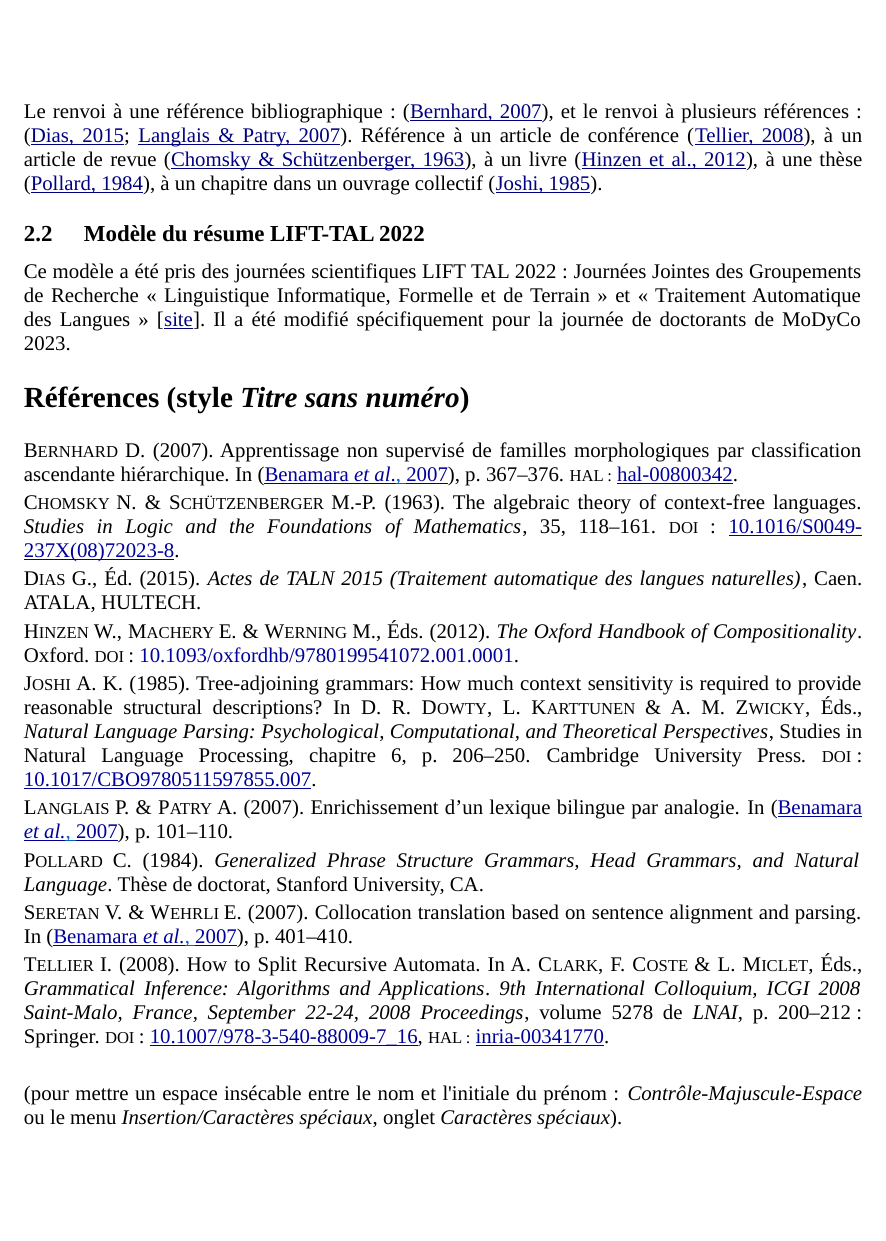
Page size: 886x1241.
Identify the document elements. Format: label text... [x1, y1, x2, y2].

subtitle Modèle du résume LIFT-TAL 2022 [24, 220, 862, 247]
text (pour mettre un espace insécable entre le nom et l'initiale du prénom : Contrôle-Majuscule-Espace ou le menu Insertion/Caractères spéciaux, onglet Caractères spéciaux). [24, 1081, 862, 1129]
text BERNHARD D. (2007). Apprentissage non supervisé de familles morphologiques par classification ascendante hiérarchique. In (Benamara et al., 2007), p. 367–376. HAL : hal-00800342. [24, 438, 862, 486]
text HINZEN W., MACHERY E. & WERNING M., Éds. (2012). The Oxford Handbook of Compositionality. Oxford. DOI : 10.1093/oxfordhb/9780199541072.001.0001. [24, 618, 862, 667]
text CHOMSKY N. & SCHÜTZENBERGER M.-P. (1963). The algebraic theory of context-free languages. Studies in Logic and the Foundations of Mathematics, 35, 118–161. DOI : 10.1016/S0049-237X(08)72023-8. [24, 490, 862, 562]
text POLLARD C. (1984). Generalized Phrase Structure Grammars, Head Grammars, and Natural Language. Thèse de doctorat, Stanford University, CA. [24, 848, 862, 896]
text SERETAN V. & WEHRLI E. (2007). Collocation translation based on sentence alignment and parsing. In (Benamara et al., 2007), p. 401–410. [24, 900, 862, 948]
text Ce modèle a été pris des journées scientifiques LIFT TAL 2022 : Journées Jointes des Groupements de Recherche « Linguistique Informatique, Formelle et de Terrain » et « Traitement Automatique des Langues » [site]. Il a été modifié spécifiquement pour la journée de doctorants de MoDyCo 2023. [24, 259, 862, 355]
text TELLIER I. (2008). How to Split Recursive Automata. In A. CLARK, F. COSTE & L. MICLET, Éds., Grammatical Inference: Algorithms and Applications. 9th International Colloquium, ICGI 2008 Saint-Malo, France, September 22-24, 2008 Proceedings, volume 5278 de LNAI, p. 200–212 : Springer. DOI : 10.1007/978-3-540-88009-7_16, HAL : inria-00341770. [24, 952, 862, 1048]
text DIAS G., Éd. (2015). Actes de TALN 2015 (Traitement automatique des langues naturelles), Caen. ATALA, HULTECH. [24, 566, 862, 614]
text LANGLAIS P. & PATRY A. (2007). Enrichissement d’un lexique bilingue par analogie. In (Benamara et al., 2007), p. 101–110. [24, 795, 862, 843]
text Références (style Titre sans numéro) [24, 380, 862, 414]
text Le renvoi à une référence bibliographique : (Bernhard, 2007), et le renvoi à plusieurs références : (Dias, 2015; Langlais & Patry, 2007). Référence à un article de conférence (Tellier, 2008), à un article de revue (Chomsky & Schützenberger, 1963), à un livre (Hinzen et al., 2012), à une thèse (Pollard, 1984), à un chapitre dans un ouvrage collectif (Joshi, 1985). [24, 99, 862, 195]
text JOSHI A. K. (1985). Tree-adjoining grammars: How much context sensitivity is required to provide reasonable structural descriptions? In D. R. DOWTY, L. KARTTUNEN & A. M. ZWICKY, Éds., Natural Language Parsing: Psychological, Computational, and Theoretical Perspectives, Studies in Natural Language Processing, chapitre 6, p. 206–250. Cambridge University Press. DOI : 10.1017/CBO9780511597855.007. [24, 671, 862, 791]
